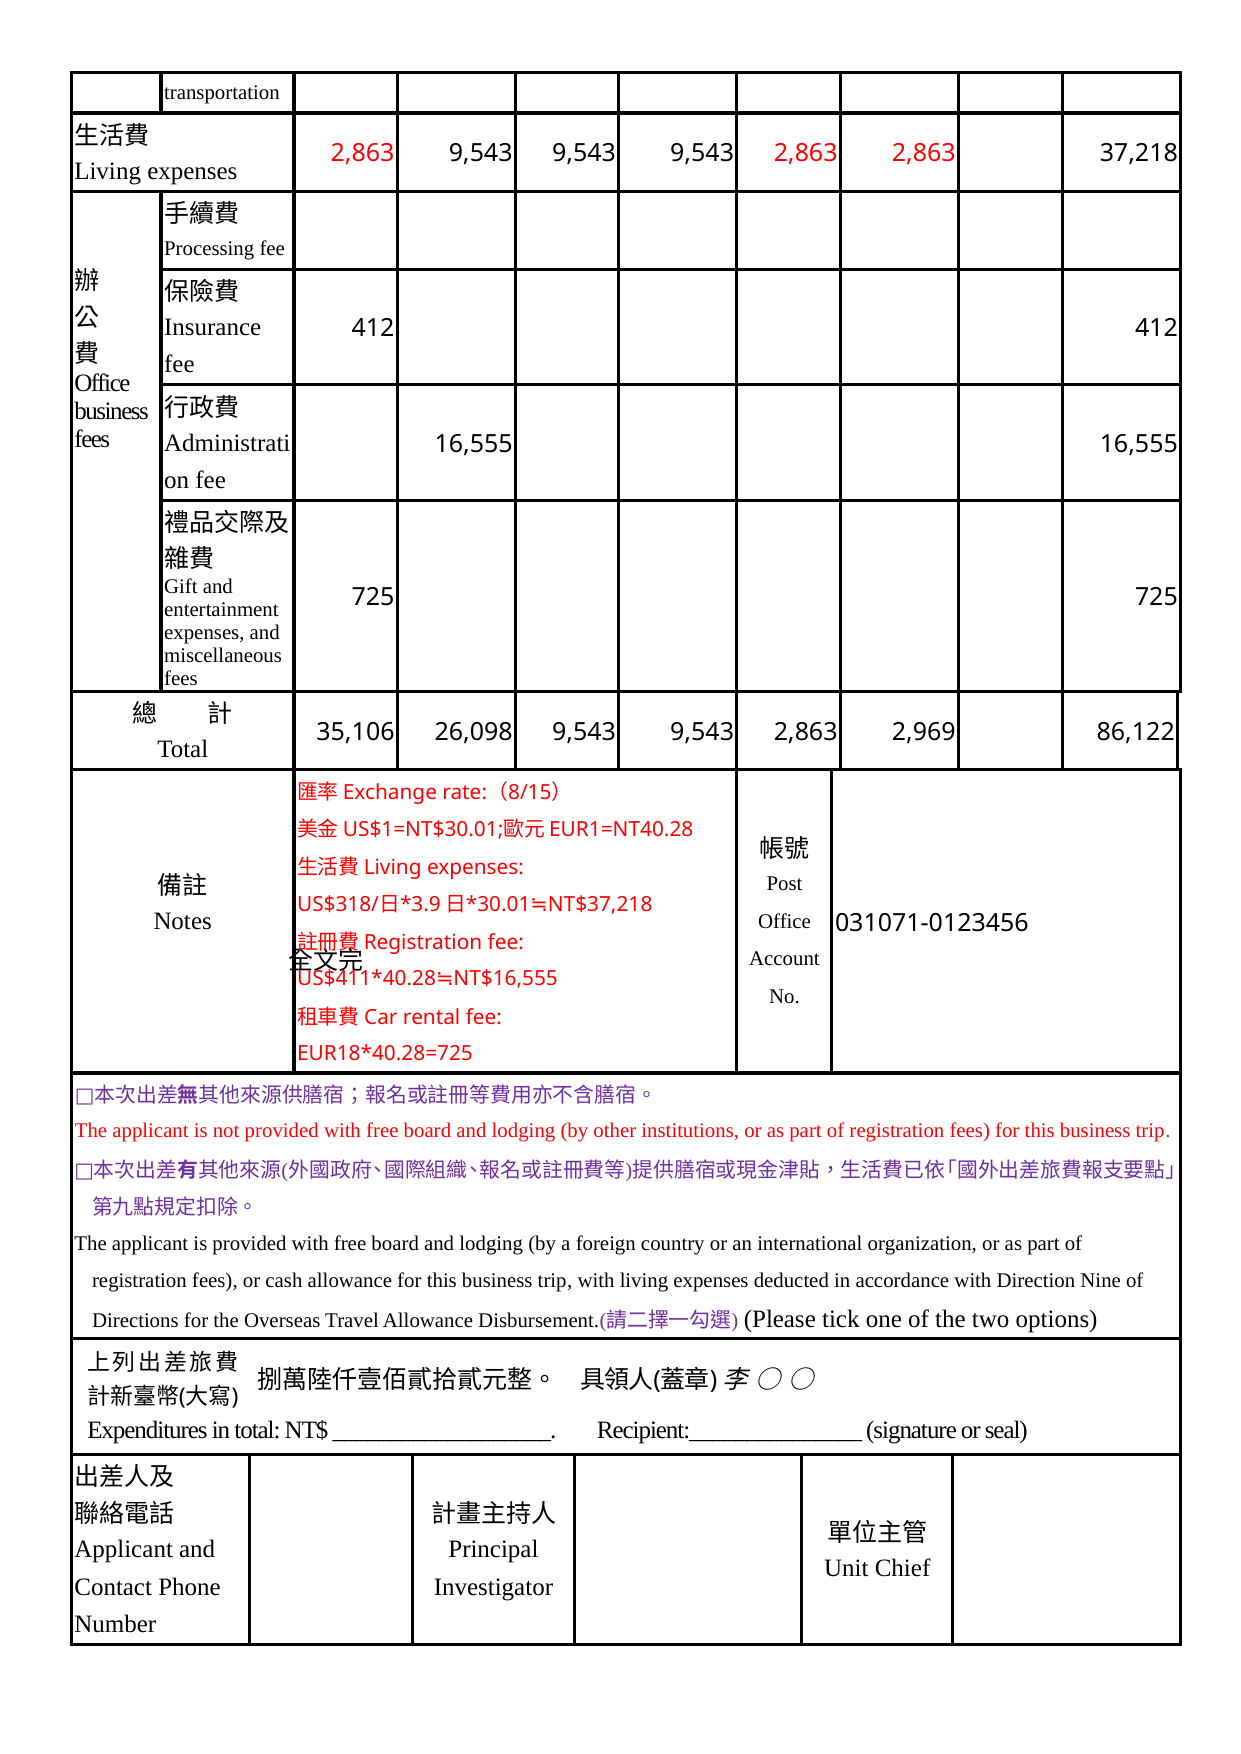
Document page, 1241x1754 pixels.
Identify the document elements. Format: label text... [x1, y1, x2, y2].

table_cell 26,098 [399, 693, 514, 768]
table_cell [296, 193, 396, 268]
table_cell [620, 502, 735, 690]
table_cell [738, 502, 839, 690]
table_cell [842, 271, 957, 383]
table_cell 辦 公 費 Office business fees [73, 193, 159, 690]
table_cell [960, 693, 1061, 768]
table_cell 725 [1064, 502, 1179, 690]
table_cell [620, 74, 735, 111]
table_cell [1182, 1453, 1240, 1643]
table_cell [517, 271, 617, 383]
table_cell 單位主管 Unit Chief [803, 1456, 951, 1643]
table_cell [1182, 768, 1240, 1071]
table_cell [620, 193, 735, 268]
table_cell [960, 74, 1061, 111]
table_cell [1182, 190, 1240, 268]
table_cell [399, 502, 514, 690]
table_cell [1182, 111, 1240, 189]
table_cell 手續費Processing fee [163, 193, 292, 268]
table_cell 行政費 Administration fee [163, 386, 292, 499]
table_cell [842, 193, 957, 268]
table_cell 2,863 [738, 115, 839, 189]
table_cell [738, 386, 839, 499]
table_cell [842, 502, 957, 690]
table_cell [1182, 1071, 1240, 1337]
table_cell 2,863 [296, 115, 396, 189]
table_cell [1064, 193, 1179, 268]
table_cell 412 [1064, 271, 1179, 383]
table_cell 保險費 Insurance fee [163, 271, 292, 383]
table_cell 725 [296, 502, 396, 690]
table_cell [960, 193, 1061, 268]
table_cell 031071-0123456 [833, 771, 1179, 1071]
table_cell [738, 74, 839, 111]
table_cell 2,863 [842, 115, 957, 189]
table_cell [1064, 74, 1179, 111]
table_cell [1182, 268, 1240, 383]
table_cell 16,555 [399, 386, 514, 499]
table_cell [960, 502, 1061, 690]
table_cell 備註 Notes 全文完 [73, 771, 292, 1071]
table_cell [738, 193, 839, 268]
table_cell 2,863 [738, 693, 839, 768]
table_cell 計畫主持人Principal Investigator [414, 1456, 573, 1643]
table_cell [251, 1456, 411, 1643]
table_cell 35,106 [296, 693, 396, 768]
table_cell 2,969 [842, 693, 957, 768]
table_cell [1182, 383, 1240, 499]
table_cell [842, 74, 957, 111]
table_cell [517, 193, 617, 268]
table_cell [73, 74, 159, 111]
table_cell [620, 386, 735, 499]
table_cell [399, 271, 514, 383]
table_cell transportation [163, 74, 292, 111]
table_cell 總 計 Total [73, 693, 292, 768]
table_cell 帳號 Post Office Account No. [738, 771, 830, 1071]
table_cell □本次出差無其他來源供膳宿；報名或註冊等費用亦不含膳宿。 The applicant is not provided with free board and lodging (by other institutions, or as part of registration fees) for this business trip. □本次出差有其他來源(外國政府、國際組織、報名或註冊費等)提供膳宿或現金津貼，生活費已依「國外出差旅費報支要點」第九點規定扣除。 The applicant is provided with free board and lodging (by a foreign country or an international organization, or as part of registration fees), or cash allowance for this business trip, with living expenses deducted in accordance with Direction Nine of Directions for the Overseas Travel Allowance Disbursement.(請二擇一勾選) (Please tick one of the two options) [73, 1075, 1179, 1337]
table_cell [960, 271, 1061, 383]
table_cell [517, 386, 617, 499]
table_cell [960, 115, 1061, 189]
table_cell [1179, 690, 1240, 768]
table_cell [1182, 71, 1240, 111]
table_cell 9,543 [399, 115, 514, 189]
table_cell 上列出差旅費計新臺幣(大寫) 捌萬陸仟壹佰貳拾貳元整。 具領人(蓋章) 李 ○ ○ Expenditures in total: NT$ ___________________. Recipient:_______________ (signature or seal) [73, 1340, 1179, 1453]
table_cell 出差人及 聯絡電話 Applicant and Contact Phone Number [73, 1456, 248, 1643]
table_cell [954, 1456, 1179, 1643]
table_cell [399, 74, 514, 111]
table_cell [399, 193, 514, 268]
table_cell [842, 386, 957, 499]
table_cell 9,543 [620, 115, 735, 189]
table_cell [960, 386, 1061, 499]
table_cell 匯率Exchange rate:（8/15） 美金US$1=NT$30.01;歐元EUR1=NT40.28 生活費Living expenses: US$318/日*3.9日*30.01≒NT$37,218 註冊費Registration fee: US$411*40.28≒NT$16,555 租車費 Car rental fee: EUR18*40.28=725 [296, 771, 735, 1071]
table_cell [517, 74, 617, 111]
table_cell 412 [296, 271, 396, 383]
table_cell [620, 271, 735, 383]
table_cell 9,543 [517, 693, 617, 768]
table_cell [296, 386, 396, 499]
table_cell [517, 502, 617, 690]
table_cell [576, 1456, 800, 1643]
table_cell 9,543 [517, 115, 617, 189]
table_cell [738, 271, 839, 383]
table_cell 37,218 [1064, 115, 1179, 189]
table_cell [296, 74, 396, 111]
table_cell 86,122 [1064, 693, 1176, 768]
table_cell [1182, 499, 1240, 690]
table_cell 16,555 [1064, 386, 1179, 499]
table_cell 禮品交際及雜費 Gift and entertainment expenses, and miscellaneous fees [163, 502, 292, 690]
table_cell [1182, 1337, 1240, 1453]
table_cell 9,543 [620, 693, 735, 768]
table_cell 生活費 Living expenses [73, 115, 292, 189]
